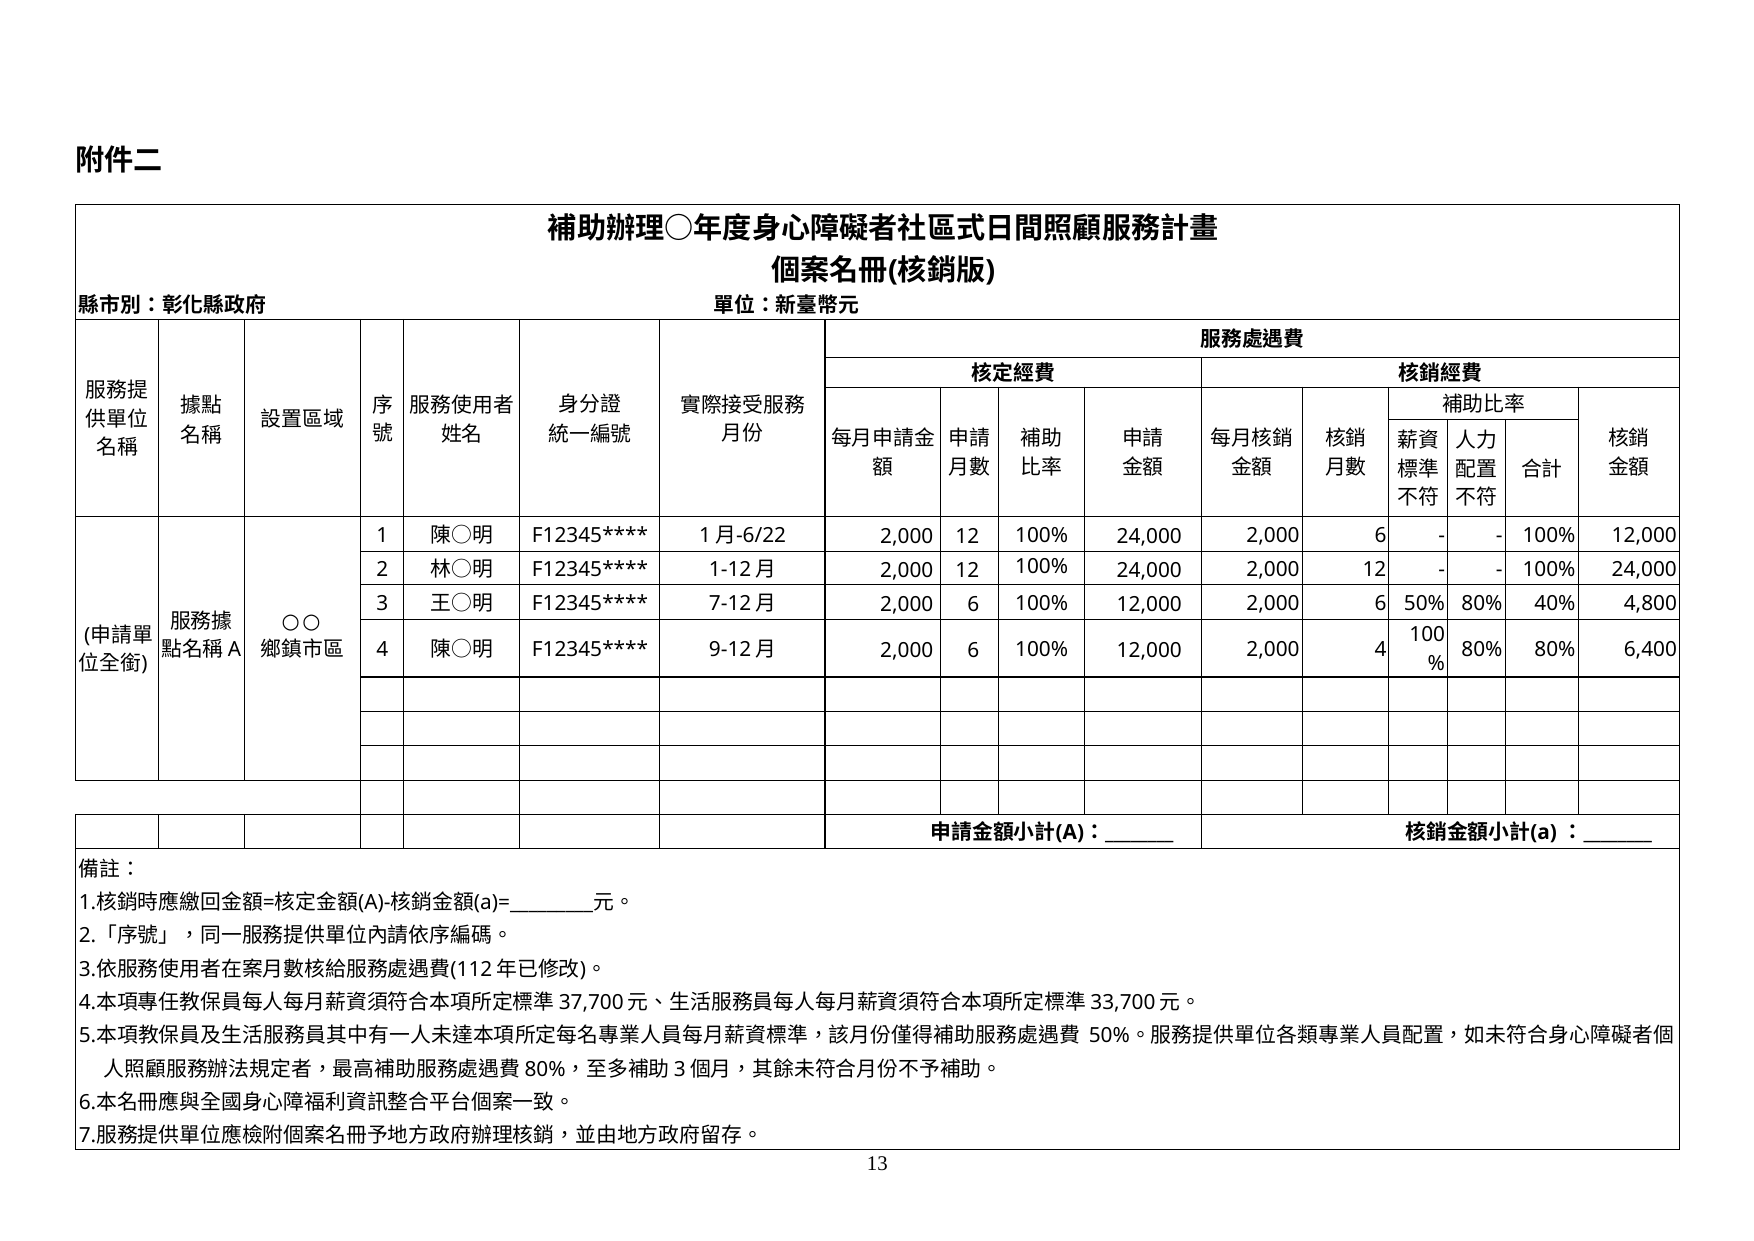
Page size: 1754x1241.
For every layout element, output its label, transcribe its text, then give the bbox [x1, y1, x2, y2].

table_cell 24,000 [1579, 552, 1679, 584]
table_cell 2,000 [826, 552, 940, 584]
table_cell [404, 678, 519, 711]
table_cell 核銷金額小計(a) ：________ [1202, 815, 1679, 848]
table_cell [361, 678, 403, 711]
table_cell [520, 781, 659, 814]
table_cell [941, 678, 998, 711]
table_cell [404, 781, 519, 814]
table_cell [1202, 781, 1302, 814]
table_cell 2,000 [1202, 585, 1302, 618]
table_cell 9-12月 [660, 620, 824, 676]
table_cell [245, 815, 360, 848]
table_cell 序號 [361, 320, 403, 516]
table_cell 6 [1303, 517, 1388, 551]
table_cell [826, 781, 940, 814]
table_cell [1506, 746, 1578, 779]
table_cell [361, 712, 403, 745]
table_cell [1085, 712, 1201, 745]
table_cell [660, 746, 824, 779]
table_cell [660, 712, 824, 745]
table_cell [1579, 781, 1679, 814]
table_cell [999, 678, 1084, 711]
table_cell 2 [361, 552, 403, 584]
table_cell 實際接受服務 月份 [660, 320, 824, 516]
table_cell 2,000 [1202, 620, 1302, 676]
table_cell [361, 781, 403, 814]
table_cell [1506, 678, 1578, 711]
table_cell - [1389, 517, 1447, 551]
table_cell 設置區域 [245, 320, 360, 516]
table_cell [404, 746, 519, 779]
table_cell [1579, 712, 1679, 745]
table_cell 100% [999, 517, 1084, 551]
table_header 補助辦理○年度身心障礙者社區式日間照顧服務計畫 個案名冊(核銷版) 縣市別：彰化縣政府 單位：新臺幣元 [76, 205, 1679, 319]
table_cell 100% [1506, 517, 1578, 551]
table_cell 100% [999, 620, 1084, 676]
table_cell 50% [1389, 585, 1447, 618]
table_cell 2,000 [1202, 552, 1302, 584]
table_cell 12,000 [1579, 517, 1679, 551]
table_cell [826, 678, 940, 711]
table_cell [361, 815, 403, 848]
table_cell [1202, 712, 1302, 745]
table_cell 薪資標準不符 [1389, 420, 1447, 516]
table_cell 據點 名稱 [159, 320, 244, 516]
table_cell 備註： 1.核銷時應繳回金額=核定金額(A)-核銷金額(a)=_________元。 2.「序號」，同一服務提供單位內請依序編碼。 3.依服務使用者在案月數核給服務處遇費(112年已修改)。 4.本項專任教保員每人每月薪資須符合本項所定標準37,700元、生活服務員每人每月薪資須符合本項所定標準33,700元。 5.本項教保員及生活服務員其中有一人未達本項所定每名專業人員每月薪資標準，該月份僅得補助服務處遇費50%。服務提供單位各類專業人員配置，如未符合身心障礙者個人照顧服務辦法規定者，最高補助服務處遇費80%，至多補助3個月，其餘未符合月份不予補助。 6.本名冊應與全國身心障福利資訊整合平台個案一致。 7.服務提供單位應檢附個案名冊予地方政府辦理核銷，並由地方政府留存。 [76, 849, 1679, 1149]
table_cell [1389, 678, 1447, 711]
table_cell 合計 [1506, 420, 1578, 516]
table_cell [660, 781, 824, 814]
table_cell 1 [361, 517, 403, 551]
table_cell 4 [1303, 620, 1388, 676]
table_cell 12 [1303, 552, 1388, 584]
table_cell [361, 746, 403, 779]
table_cell - [1448, 517, 1505, 551]
table_cell 24,000 [1085, 517, 1201, 551]
table_cell [76, 815, 158, 848]
table_cell 2,000 [826, 585, 940, 618]
table_cell [1303, 746, 1388, 779]
table_cell 100% [1389, 620, 1447, 676]
table_cell [999, 712, 1084, 745]
table_cell [1303, 678, 1388, 711]
table_cell [1448, 746, 1505, 779]
table_cell [999, 781, 1084, 814]
table_cell 林○明 [404, 552, 519, 584]
table_cell 12 [941, 552, 998, 584]
table_cell 4,800 [1579, 585, 1679, 618]
table_cell [941, 781, 998, 814]
table_cell 40% [1506, 585, 1578, 618]
table_cell [1389, 781, 1447, 814]
table_cell 核定經費 [826, 358, 1201, 387]
text 附件二 [75, 140, 1679, 179]
table_cell 核銷 金額 [1579, 388, 1679, 516]
table_cell 陳○明 [404, 517, 519, 551]
table_cell 每月申請金額 [826, 388, 940, 516]
table_cell 1月-6/22 [660, 517, 824, 551]
table_cell 服務使用者姓名 [404, 320, 519, 516]
table_cell 100% [1506, 552, 1578, 584]
table_cell 12,000 [1085, 585, 1201, 618]
table_cell [999, 746, 1084, 779]
table_cell 80% [1448, 585, 1505, 618]
table_cell 2,000 [826, 517, 940, 551]
table_cell 12 [941, 517, 998, 551]
table_cell [1303, 781, 1388, 814]
table_cell [520, 678, 659, 711]
table_cell [941, 712, 998, 745]
table_cell 12,000 [1085, 620, 1201, 676]
table_cell [520, 746, 659, 779]
table_cell 7-12月 [660, 585, 824, 618]
table_cell - [1389, 552, 1447, 584]
table_cell 核銷經費 [1202, 358, 1679, 387]
table_cell 6,400 [1579, 620, 1679, 676]
table_cell [1085, 781, 1201, 814]
table_cell [1085, 678, 1201, 711]
table_cell 補助 比率 [999, 388, 1084, 516]
table_cell [520, 712, 659, 745]
table_cell 80% [1506, 620, 1578, 676]
table_cell 服務提供單位名稱 [76, 320, 158, 516]
table_cell 4 [361, 620, 403, 676]
table_cell [404, 815, 519, 848]
table_cell [1202, 678, 1302, 711]
table_cell 6 [1303, 585, 1388, 618]
table_cell 申請月數 [941, 388, 998, 516]
table_cell [660, 815, 824, 848]
table_cell 1-12月 [660, 552, 824, 584]
table_cell [159, 815, 244, 848]
table_cell [941, 746, 998, 779]
table_cell [1448, 781, 1505, 814]
table_cell 申請金額小計(A)：________ [826, 815, 1201, 848]
table_cell F12345**** [520, 552, 659, 584]
table_cell ○○ 鄉鎮市區 [245, 517, 360, 779]
table_cell [826, 746, 940, 779]
table_cell 服務處遇費 [826, 320, 1679, 357]
table_cell [1448, 678, 1505, 711]
table_cell (申請單位全銜) [76, 517, 158, 779]
table_cell 王○明 [404, 585, 519, 618]
table_cell 3 [361, 585, 403, 618]
table_cell 24,000 [1085, 552, 1201, 584]
table_cell 80% [1448, 620, 1505, 676]
table_cell F12345**** [520, 585, 659, 618]
table_cell [1202, 746, 1302, 779]
table_cell [660, 678, 824, 711]
table_cell [404, 712, 519, 745]
table_cell [1389, 746, 1447, 779]
table_cell [826, 712, 940, 745]
table_cell 身分證 統一編號 [520, 320, 659, 516]
table_cell 2,000 [826, 620, 940, 676]
table_cell 服務據點名稱A [159, 517, 244, 779]
table_cell 6 [941, 585, 998, 618]
table_cell [1389, 712, 1447, 745]
table_cell 核銷 月數 [1303, 388, 1388, 516]
table_cell - [1448, 552, 1505, 584]
table_cell 100% [999, 585, 1084, 618]
table_cell 2,000 [1202, 517, 1302, 551]
table_cell [1303, 712, 1388, 745]
table_cell 人力配置不符 [1448, 420, 1505, 516]
table_cell [1506, 781, 1578, 814]
table_cell F12345**** [520, 620, 659, 676]
table_cell 陳○明 [404, 620, 519, 676]
table_cell 每月核銷金額 [1202, 388, 1302, 516]
table_cell 補助比率 [1389, 388, 1578, 419]
table_cell 6 [941, 620, 998, 676]
table_cell F12345**** [520, 517, 659, 551]
table_cell [1579, 746, 1679, 779]
table_cell [1085, 746, 1201, 779]
table_cell [1448, 712, 1505, 745]
table_cell [520, 815, 659, 848]
table_cell [1506, 712, 1578, 745]
table_cell [1579, 678, 1679, 711]
table_cell 申請 金額 [1085, 388, 1201, 516]
table_cell 100% [999, 552, 1084, 584]
